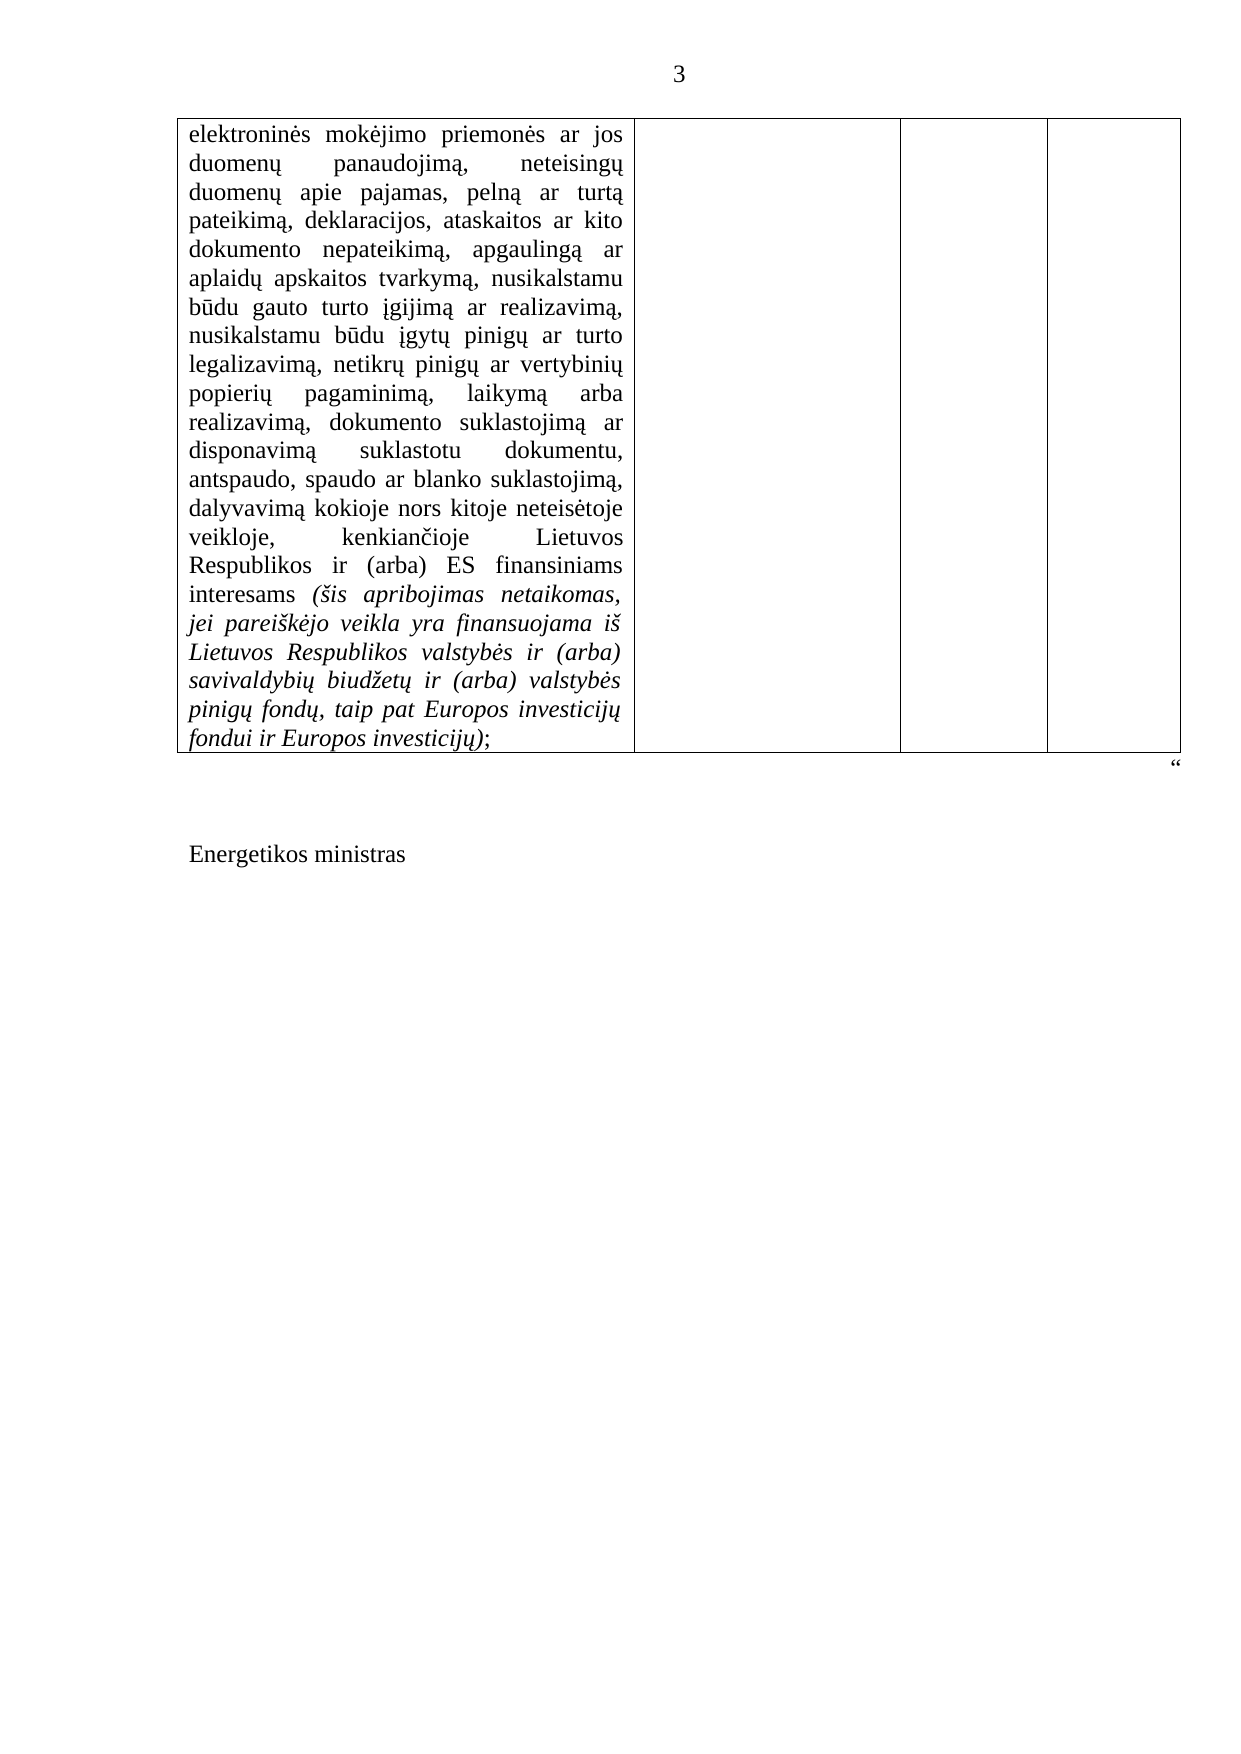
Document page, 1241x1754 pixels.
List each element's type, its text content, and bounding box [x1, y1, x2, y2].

table_header Energetikos ministras [177, 839, 690, 872]
text “ [252, 753, 1181, 781]
table_header elektroninės mokėjimo priemonės ar jos duomenų panaudojimą, neteisingų duomenų apie pajamas, pelną ar turtą pateikimą, deklaracijos, ataskaitos ar kito dokumento nepateikimą, apgaulingą ar aplaidų apskaitos tvarkymą, nusikalstamu būdu gauto turto įgijimą ar realizavimą, nusikalstamu būdu įgytų pinigų ar turto legalizavimą, netikrų pinigų ar vertybinių popierių pagaminimą, laikymą arba realizavimą, dokumento suklastojimą ar disponavimą suklastotu dokumentu, antspaudo, spaudo ar blanko suklastojimą, dalyvavimą kokioje nors kitoje neteisėtoje veikloje, kenkiančioje Lietuvos Respublikos ir (arba) ES finansiniams interesams (šis apribojimas netaikomas, jei pareiškėjo veikla yra finansuojama iš Lietuvos Respublikos valstybės ir (arba) savivaldybių biudžetų ir (arba) valstybės pinigų fondų, taip pat Europos investicijų fondui ir Europos investicijų); [178, 119, 634, 752]
table_header [901, 119, 1047, 752]
table_header [690, 839, 1204, 872]
table_header [1048, 119, 1180, 752]
table_header [635, 119, 900, 752]
